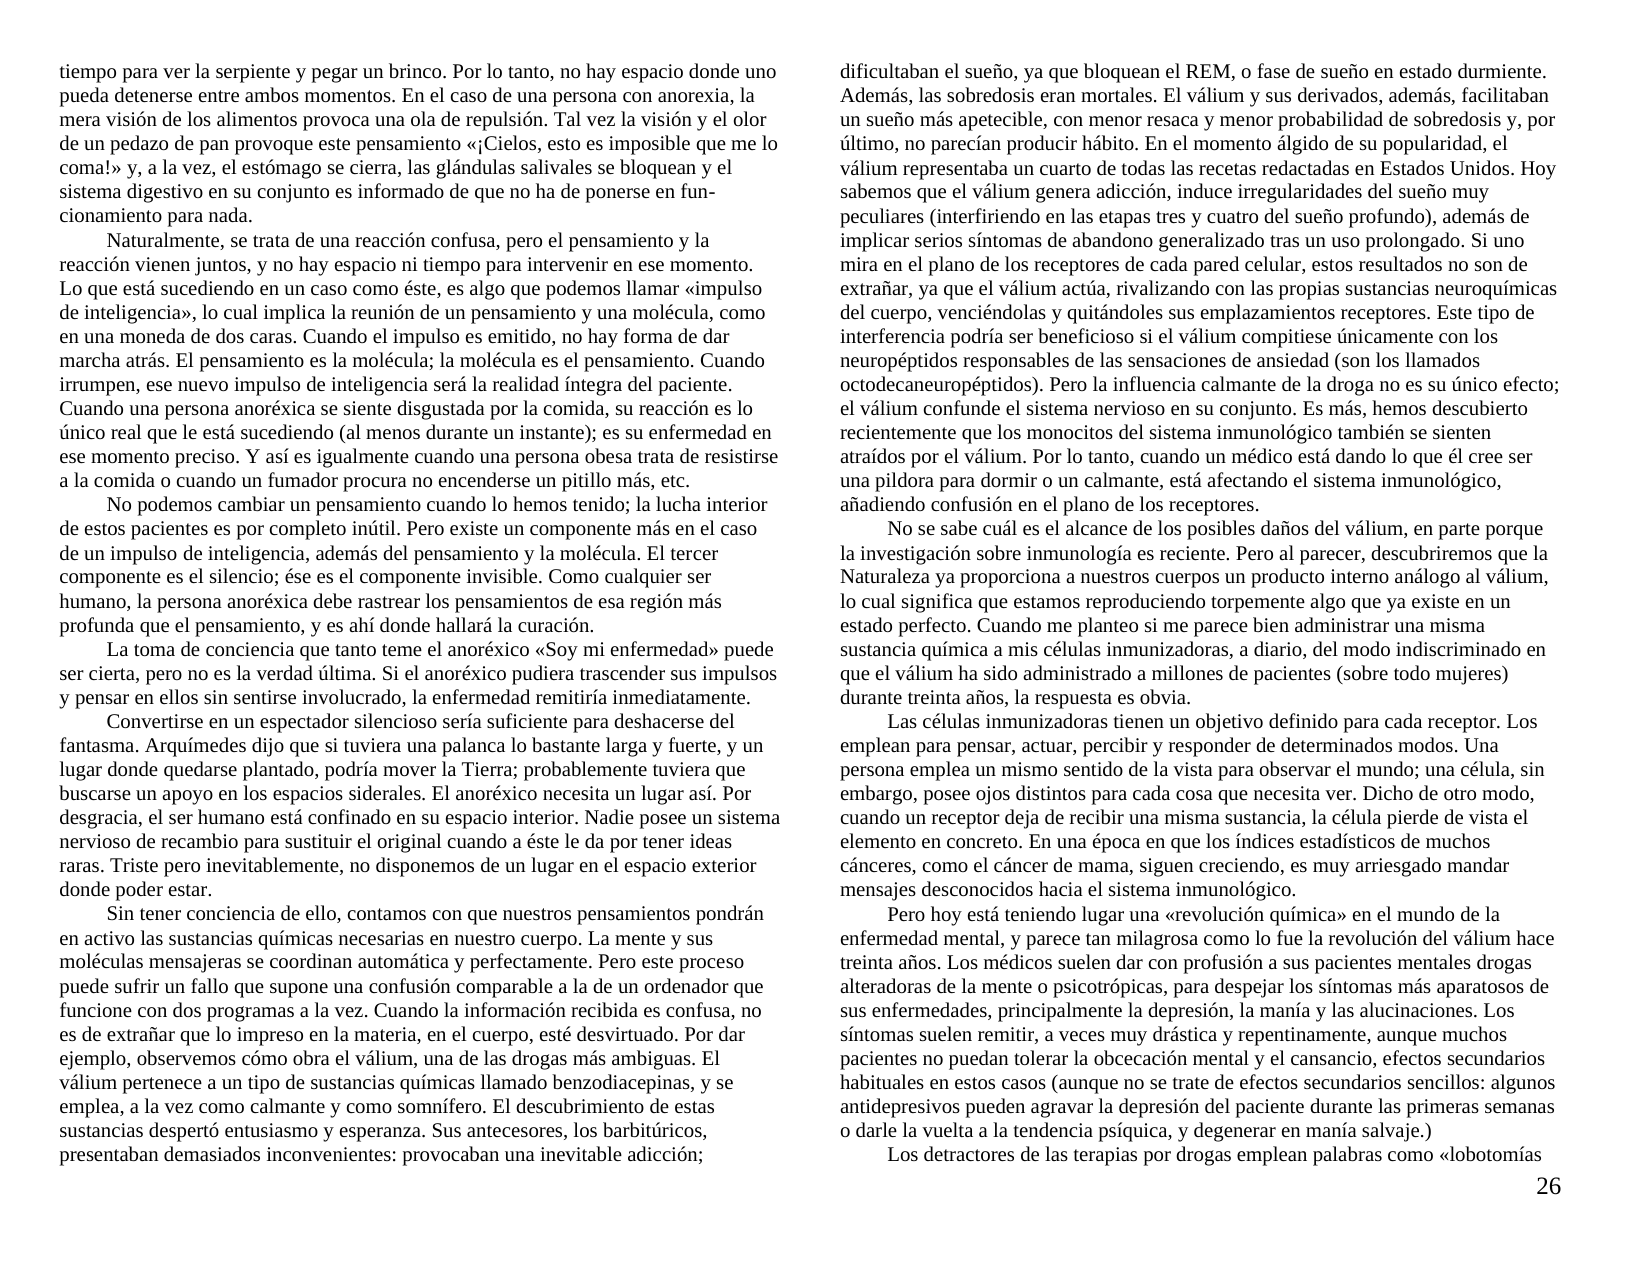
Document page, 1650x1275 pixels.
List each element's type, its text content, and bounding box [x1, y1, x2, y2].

text Pero hoy está teniendo lugar una «revolución química» en el mundo de la enfermedad mental, y parece tan milagrosa como lo fue la revolución del válium hace treinta años. Los médicos suelen dar con profusión a sus pacientes mentales drogas alteradoras de la mente o psicotrópicas, para despejar los síntomas más aparatosos de sus enfermedades, principal­mente la depresión, la manía y las alucinaciones. Los síntomas suelen remitir, a veces muy drástica y repentinamente, aunque muchos pacientes no puedan tolerar la obcecación mental y el cansancio, efectos secundarios habituales en estos casos (aunque no se trate de efectos secundarios sencillos: algunos antidepresivos pueden agravar la depresión del paciente du­rante las primeras semanas o darle la vuelta a la tendencia psíquica, y degenerar en manía salvaje.) [840, 901, 1561, 1142]
text Sin tener conciencia de ello, contamos con que nuestros pensamientos pondrán en activo las sustancias químicas nece­sarias en nuestro cuerpo. La mente y sus moléculas mensaje­ras se coordinan automática y perfectamente. Pero este proce­so puede sufrir un fallo que supone una confusión comparable a la de un ordenador que funcione con dos programas a la vez. Cuando la información recibida es confusa, no es de extrañar que lo impreso en la materia, en el cuerpo, esté desvirtuado. Por dar ejemplo, observemos cómo obra el válium, una de las drogas más ambiguas. El válium pertenece a un tipo de sus­tancias químicas llamado benzodiacepinas, y se emplea, a la vez como calmante y como somnífero. El descubrimiento de estas sustancias despertó entusiasmo y esperanza. Sus ante­cesores, los barbitúricos, presentaban demasiados inconve­nientes: provocaban una inevitable adicción; [59, 901, 781, 1166]
text No se sabe cuál es el alcance de los posibles daños del vá­lium, en parte porque la investigación sobre inmunología es reciente. Pero al parecer, descubriremos que la Naturaleza ya proporciona a nuestros cuerpos un producto interno análogo al válium, lo cual significa que estamos reproduciendo torpe­mente algo que ya existe en un estado perfecto. Cuando me planteo si me parece bien administrar una misma sustancia química a mis células inmunizadoras, a diario, del modo in­discriminado en que el válium ha sido administrado a millo­nes de pacientes (sobre todo mujeres) durante treinta años, la respuesta es obvia. [840, 516, 1561, 709]
text No podemos cambiar un pensamiento cuando lo hemos te­nido; la lucha interior de estos pacientes es por completo inú­til. Pero existe un componente más en el caso de un impulso de inteligencia, además del pensamiento y la molécula. El ter­cer componente es el silencio; ése es el componente invisible. Como cualquier ser humano, la persona anoréxica debe ras­trear los pensamientos de esa región más profunda que el pensamiento, y es ahí donde hallará la curación. [59, 492, 781, 637]
text Naturalmente, se trata de una reacción confusa, pero el pensamiento y la reacción vienen juntos, y no hay espacio ni tiempo para intervenir en ese momento. Lo que está sucedien­do en un caso como éste, es algo que podemos llamar «impul­so de inteligencia», lo cual implica la reunión de un pensa­miento y una molécula, como en una moneda de dos caras. Cuando el impulso es emitido, no hay forma de dar marcha atrás. El pensamiento es la molécula; la molécula es el pensa­miento. Cuando irrumpen, ese nuevo impulso de inteligencia será la realidad íntegra del paciente. Cuando una persona anoréxica se siente disgustada por la comida, su reacción es lo único real que le está sucediendo (al menos durante un ins­tante); es su enfermedad en ese momento preciso. Y así es igualmente cuando una persona obesa trata de resistirse a la comida o cuando un fumador procura no encenderse un piti­llo más, etc. [59, 227, 781, 492]
text dificultaban el sueño, ya que bloquean el REM, o fase de sueño en estado durmiente. Además, las sobredosis eran mortales. El válium y sus derivados, además, facilitaban un sueño más apetecible, con menor resaca y menor probabilidad de sobredosis y, por último, no parecían producir hábito. En el momento álgido de su popularidad, el válium representaba un cuarto de todas las recetas redactadas en Estados Unidos. Hoy sabemos que el válium genera adicción, induce irregularidades del sueño muy peculiares (interfiriendo en las etapas tres y cuatro del sueño profundo), además de implicar serios síntomas de abandono generalizado tras un uso prolongado. Si uno mira en el plano de los receptores de cada pared celular, estos resultados no son de extrañar, ya que el válium actúa, rivalizando con las propias sustancias neuroquímicas del cuerpo, venciéndolas y quitándoles sus emplazamientos receptores. Este tipo de in­terferencia podría ser beneficioso si el válium compitiese úni­camente con los neuropéptidos responsables de las sensacio­nes de ansiedad (son los llamados octodecaneuropéptidos). Pero la influencia calmante de la droga no es su único efecto; el válium confunde el sistema nervioso en su conjunto. Es más, hemos descubierto recientemente que los monocitos del sistema inmunológico también se sienten atraídos por el vá­lium. Por lo tanto, cuando un médico está dando lo que él cree ser una pildora para dormir o un calmante, está afectando el sistema inmunológico, añadiendo confusión en el plano de los receptores. [840, 59, 1561, 516]
text Las células inmunizadoras tienen un objetivo definido para cada receptor. Los emplean para pensar, actuar, percibir y res­ponder de determinados modos. Una persona emplea un mis­mo sentido de la vista para observar el mundo; una célula, sin embargo, posee ojos distintos para cada cosa que necesita ver. Dicho de otro modo, cuando un receptor deja de recibir una misma sustancia, la célula pierde de vista el elemento en con­creto. En una época en que los índices estadísticos de muchos cánceres, como el cáncer de mama, siguen creciendo, es muy arriesgado mandar mensajes desconocidos hacia el sistema inmunológico. [840, 709, 1561, 901]
text La toma de conciencia que tanto teme el anoréxico «Soy mi enfermedad» puede ser cierta, pero no es la verdad última. Si el anoréxico pudiera trascender sus impulsos y pensar en ellos sin sentirse involucrado, la enfermedad remitiría inme­diatamente. [59, 637, 781, 709]
text Los detractores de las terapias por drogas emplean pala­bras como «lobotomías [840, 1142, 1561, 1166]
text Convertirse en un espectador silencioso sería suficiente para deshacerse del fantasma. Arquímedes dijo que si tuviera una palanca lo bastante larga y fuerte, y un lugar donde que­darse plantado, podría mover la Tierra; probablemente tuviera que buscarse un apoyo en los espacios siderales. El anoréxico necesita un lugar así. Por desgracia, el ser humano está confi­nado en su espacio interior. Nadie posee un sistema nervioso de recambio para sustituir el original cuando a éste le da por tener ideas raras. Triste pero inevitablemente, no disponemos de un lugar en el espacio exterior donde poder estar. [59, 709, 781, 901]
text tiempo para ver la serpiente y pegar un brinco. Por lo tanto, no hay espacio donde uno pueda detenerse entre ambos momentos. En el caso de una persona con anorexia, la mera visión de los ali­mentos provoca una ola de repulsión. Tal vez la visión y el olor de un pedazo de pan provoque este pensamiento «¡Cielos, esto es imposible que me lo coma!» y, a la vez, el estómago se cie­rra, las glándulas salivales se bloquean y el sistema digestivo en su conjunto es informado de que no ha de ponerse en fun­cionamiento para nada. [59, 59, 781, 227]
